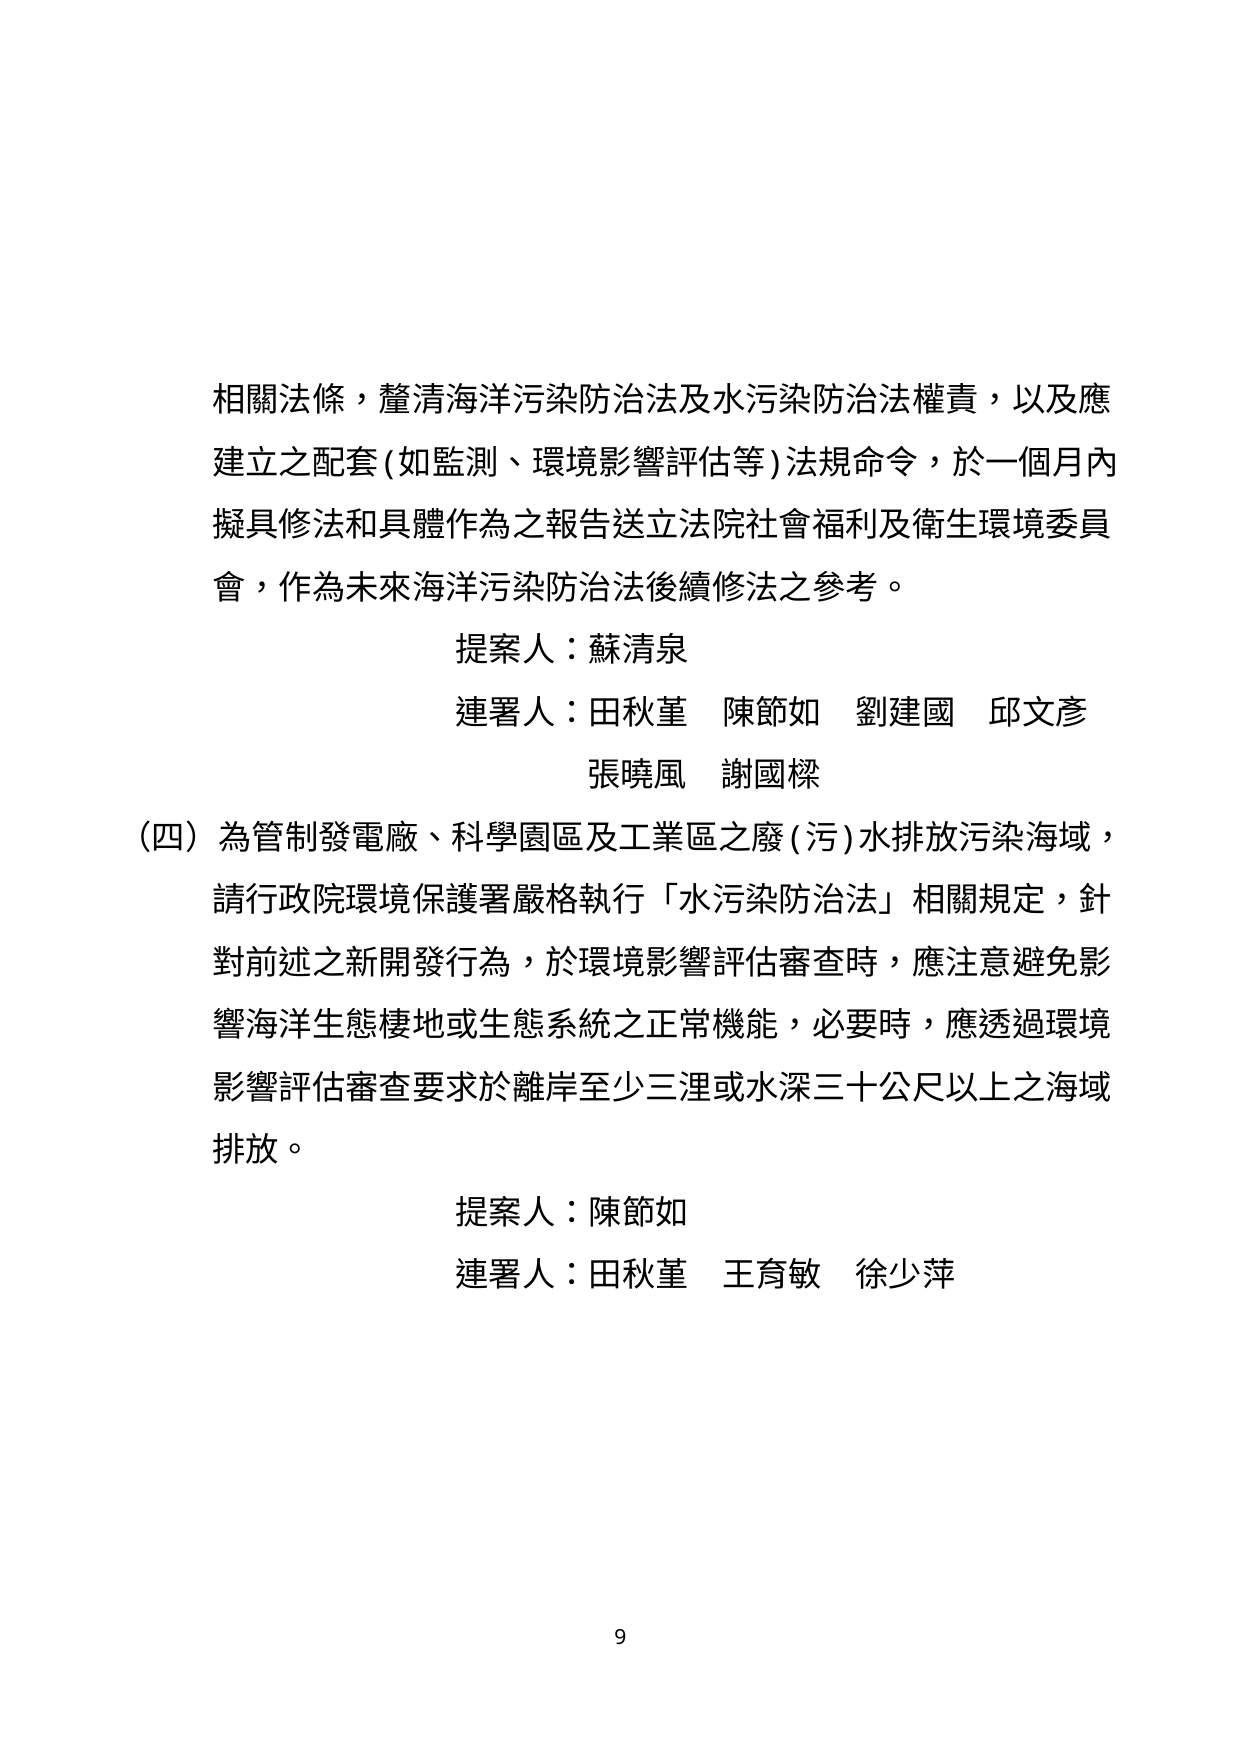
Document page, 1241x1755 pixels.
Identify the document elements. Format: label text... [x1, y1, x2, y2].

text （三）要求中央主管機關積極研修相關法令，強化海洋污染防治，保護河口、白海豚及海域生態系統，維護海域養殖環境，維護國人水產品食用安全與健康，朝野均有共識。惟海洋污染防治法第4章及第18條之主旨在規範「海域工程污染」，本法第15條雖納入「陸上污染源污染」非經許可不得排放之規定，但其區位如自然保留區、國家公園和野生動物保護區等端賴地方或其他機關之態度和決定，中央主管機關迄無依該法明確界定「公私場所」，亦無依該一法條第5款公告過「需特別加以保護之區域」;未來有關海洋排放應予規範的區位(如河口、養殖區域、三海浬重要淺海域)、法源意旨及條次、與環境影響評估之扣合(如審議規範)，以及對於現有與新設工業區之衝擊等，為審慎起見，應請行政院環境保護署通盤檢討海洋污染防治法相關法條，釐清海洋污染防治法及水污染防治法權責，以及應建立之配套(如監測、環境影響評估等)法規命令，於一個月內擬具修法和具體作為之報告送立法院社會福利及衛生環境委員會，作為未來海洋污染防治法後續修法之參考。 [118, 356, 1122, 606]
text （四）為管制發電廠、科學園區及工業區之廢(污)水排放污染海域，請行政院環境保護署嚴格執行「水污染防治法」相關規定，針對前述之新開發行為，於環境影響評估審查時，應注意避免影響海洋生態棲地或生態系統之正常機能，必要時，應透過環境影響評估審查要求於離岸至少三浬或水深三十公尺以上之海域排放。 [118, 793, 1122, 1168]
text 連署人：田秋堇 陳節如 劉建國 邱文彥 張曉風 謝國樑 [455, 668, 1122, 793]
text 提案人：蘇清泉 [455, 606, 1122, 668]
text 連署人：田秋堇 王育敏 徐少萍 [455, 1231, 1122, 1293]
text 提案人：陳節如 [455, 1168, 1122, 1231]
